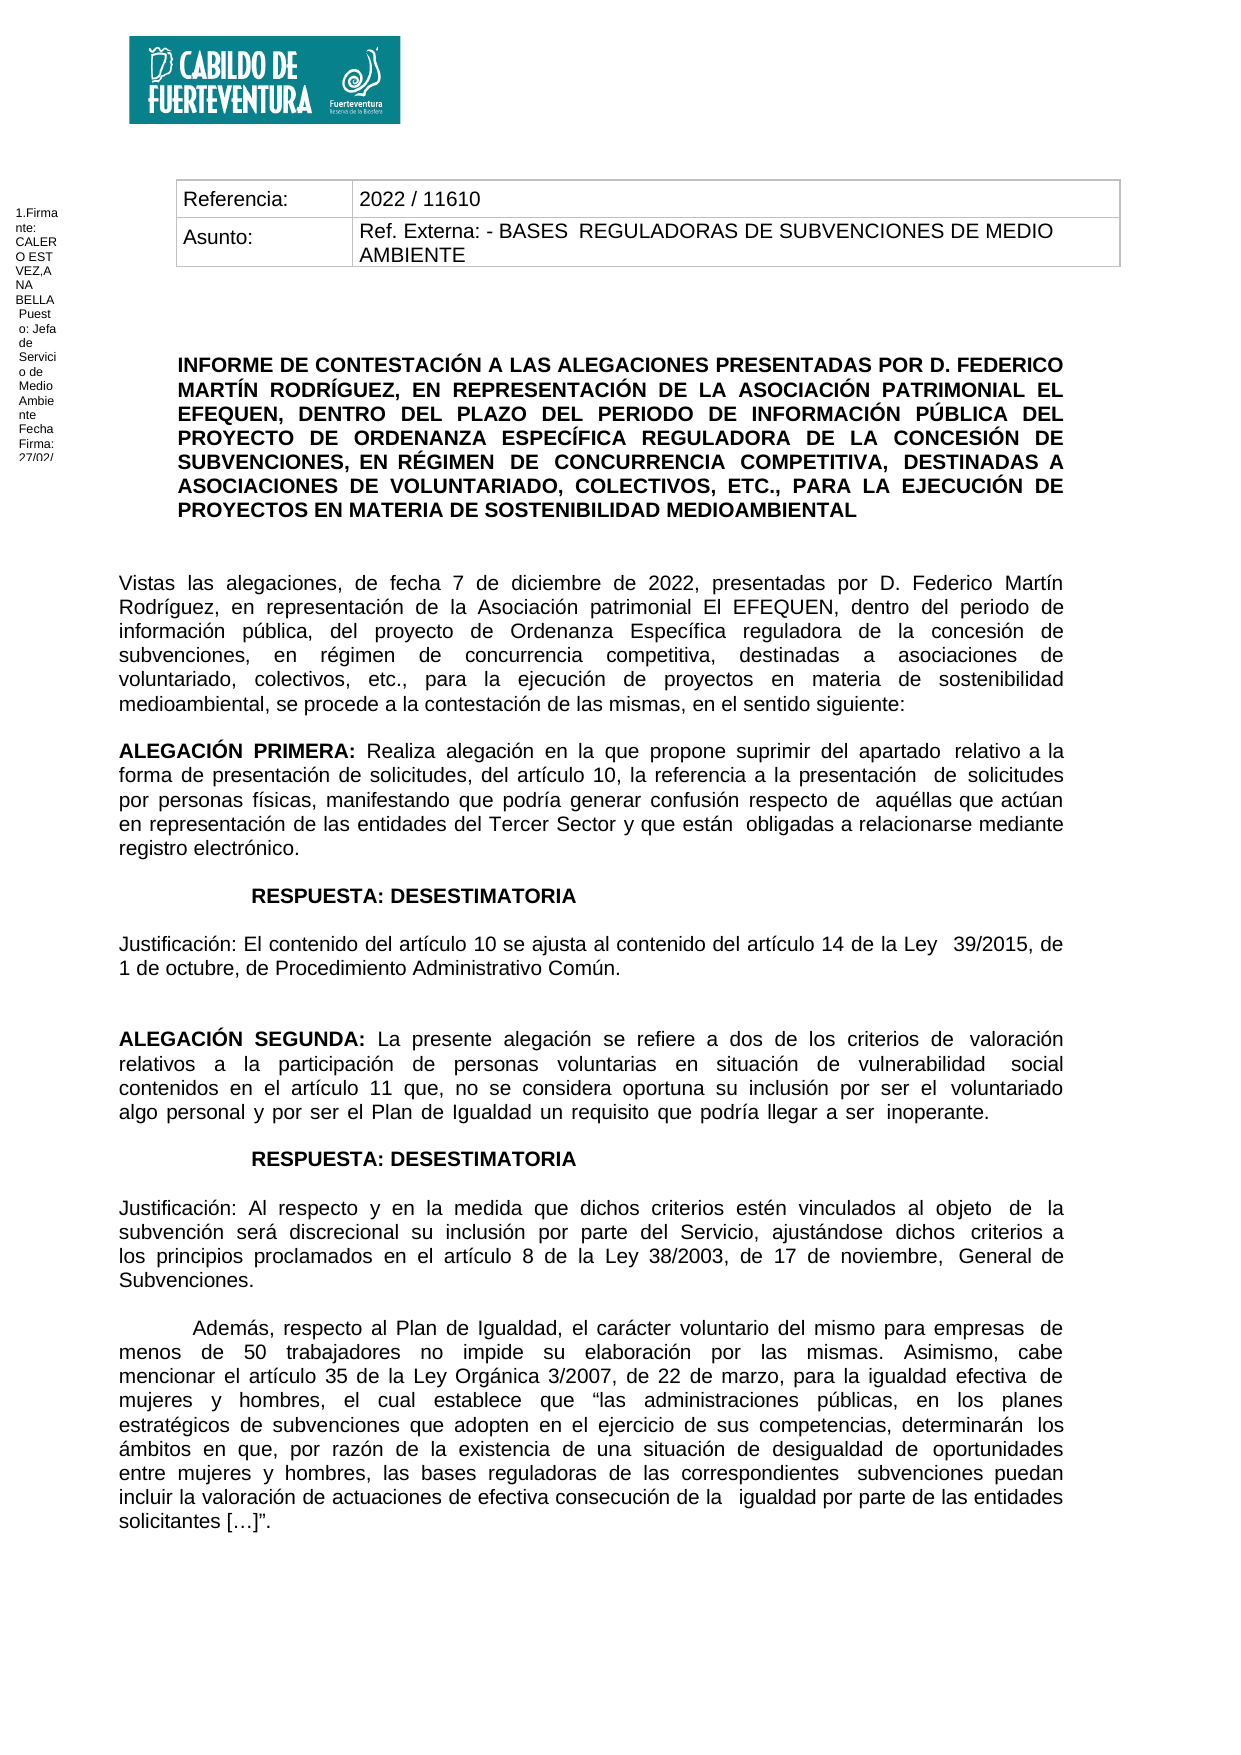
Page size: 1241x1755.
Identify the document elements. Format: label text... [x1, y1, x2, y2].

text 1.Firmante: CALERO EST VEZ,ANA BELLA [15, 206, 59, 307]
text ALEGACIÓN SEGUNDA: La presente alegación se refiere a dos de los criterios de valoración relativos a la participación de personas voluntarias en situación de vulnerabilidad social contenidos en el artículo 11 que, no se considera oportuna su inclusión por ser el voluntariado algo personal y por ser el Plan de Igualdad un requisito que podría llegar a ser inoperante. [119, 1027, 1064, 1124]
subtitle RESPUESTA: DESESTIMATORIA [251, 1147, 1241, 1171]
table_cell Ref. Externa: - BASES REGULADORAS DE SUBVENCIONES DE MEDIO AMBIENTE [353, 218, 1119, 266]
table_header 2022 / 11610 [353, 181, 1119, 217]
text Justificación: Al respecto y en la medida que dichos criterios estén vinculados al objeto de la subvención será discrecional su inclusión por parte del Servicio, ajustándose dichos criterios a los principios proclamados en el artículo 8 de la Ley 38/2003, de 17 de noviembre, General de Subvenciones. [119, 1196, 1064, 1292]
text ALEGACIÓN PRIMERA: Realiza alegación en la que propone suprimir del apartado relativo a la forma de presentación de solicitudes, del artículo 10, la referencia a la presentación de solicitudes por personas físicas, manifestando que podría generar confusión respecto de aquéllas que actúan en representación de las entidades del Tercer Sector y que están obligadas a relacionarse mediante registro electrónico. [119, 739, 1064, 860]
subtitle RESPUESTA: DESESTIMATORIA [251, 883, 1241, 907]
text Puesto: Jefa de Servicio de Medio Ambiente Fecha Firma: 27/02/2024 13:04:38 [19, 307, 57, 460]
subtitle INFORME DE CONTESTACIÓN A LAS ALEGACIONES PRESENTADAS POR D. FEDERICO MARTÍN RODRÍGUEZ, EN REPRESENTACIÓN DE LA ASOCIACIÓN PATRIMONIAL EL EFEQUEN, DENTRO DEL PLAZO DEL PERIODO DE INFORMACIÓN PÚBLICA DEL PROYECTO DE ORDENANZA ESPECÍFICA REGULADORA DE LA CONCESIÓN DE SUBVENCIONES, EN RÉGIMEN DE CONCURRENCIA COMPETITIVA, DESTINADAS A ASOCIACIONES DE VOLUNTARIADO, COLECTIVOS, ETC., PARA LA EJECUCIÓN DE PROYECTOS EN MATERIA DE SOSTENIBILIDAD MEDIOAMBIENTAL [177, 353, 1064, 522]
text Justificación: El contenido del artículo 10 se ajusta al contenido del artículo 14 de la Ley 39/2015, de 1 de octubre, de Procedimiento Administrativo Común. [119, 932, 1064, 980]
text Vistas las alegaciones, de fecha 7 de diciembre de 2022, presentadas por D. Federico Martín Rodríguez, en representación de la Asociación patrimonial El EFEQUEN, dentro del periodo de información pública, del proyecto de Ordenanza Específica reguladora de la concesión de subvenciones, en régimen de concurrencia competitiva, destinadas a asociaciones de voluntariado, colectivos, etc., para la ejecución de proyectos en materia de sostenibilidad medioambiental, se procede a la contestación de las mismas, en el sentido siguiente: [119, 571, 1064, 715]
text Además, respecto al Plan de Igualdad, el carácter voluntario del mismo para empresas de menos de 50 trabajadores no impide su elaboración por las mismas. Asimismo, cabe mencionar el artículo 35 de la Ley Orgánica 3/2007, de 22 de marzo, para la igualdad efectiva de mujeres y hombres, el cual establece que “las administraciones públicas, en los planes estratégicos de subvenciones que adopten en el ejercicio de sus competencias, determinarán los ámbitos en que, por razón de la existencia de una situación de desigualdad de oportunidades entre mujeres y hombres, las bases reguladoras de las correspondientes subvenciones puedan incluir la valoración de actuaciones de efectiva consecución de la igualdad por parte de las entidades solicitantes […]”. [119, 1316, 1064, 1533]
table_header Referencia: [177, 181, 352, 217]
table_cell Asunto: [177, 218, 352, 266]
